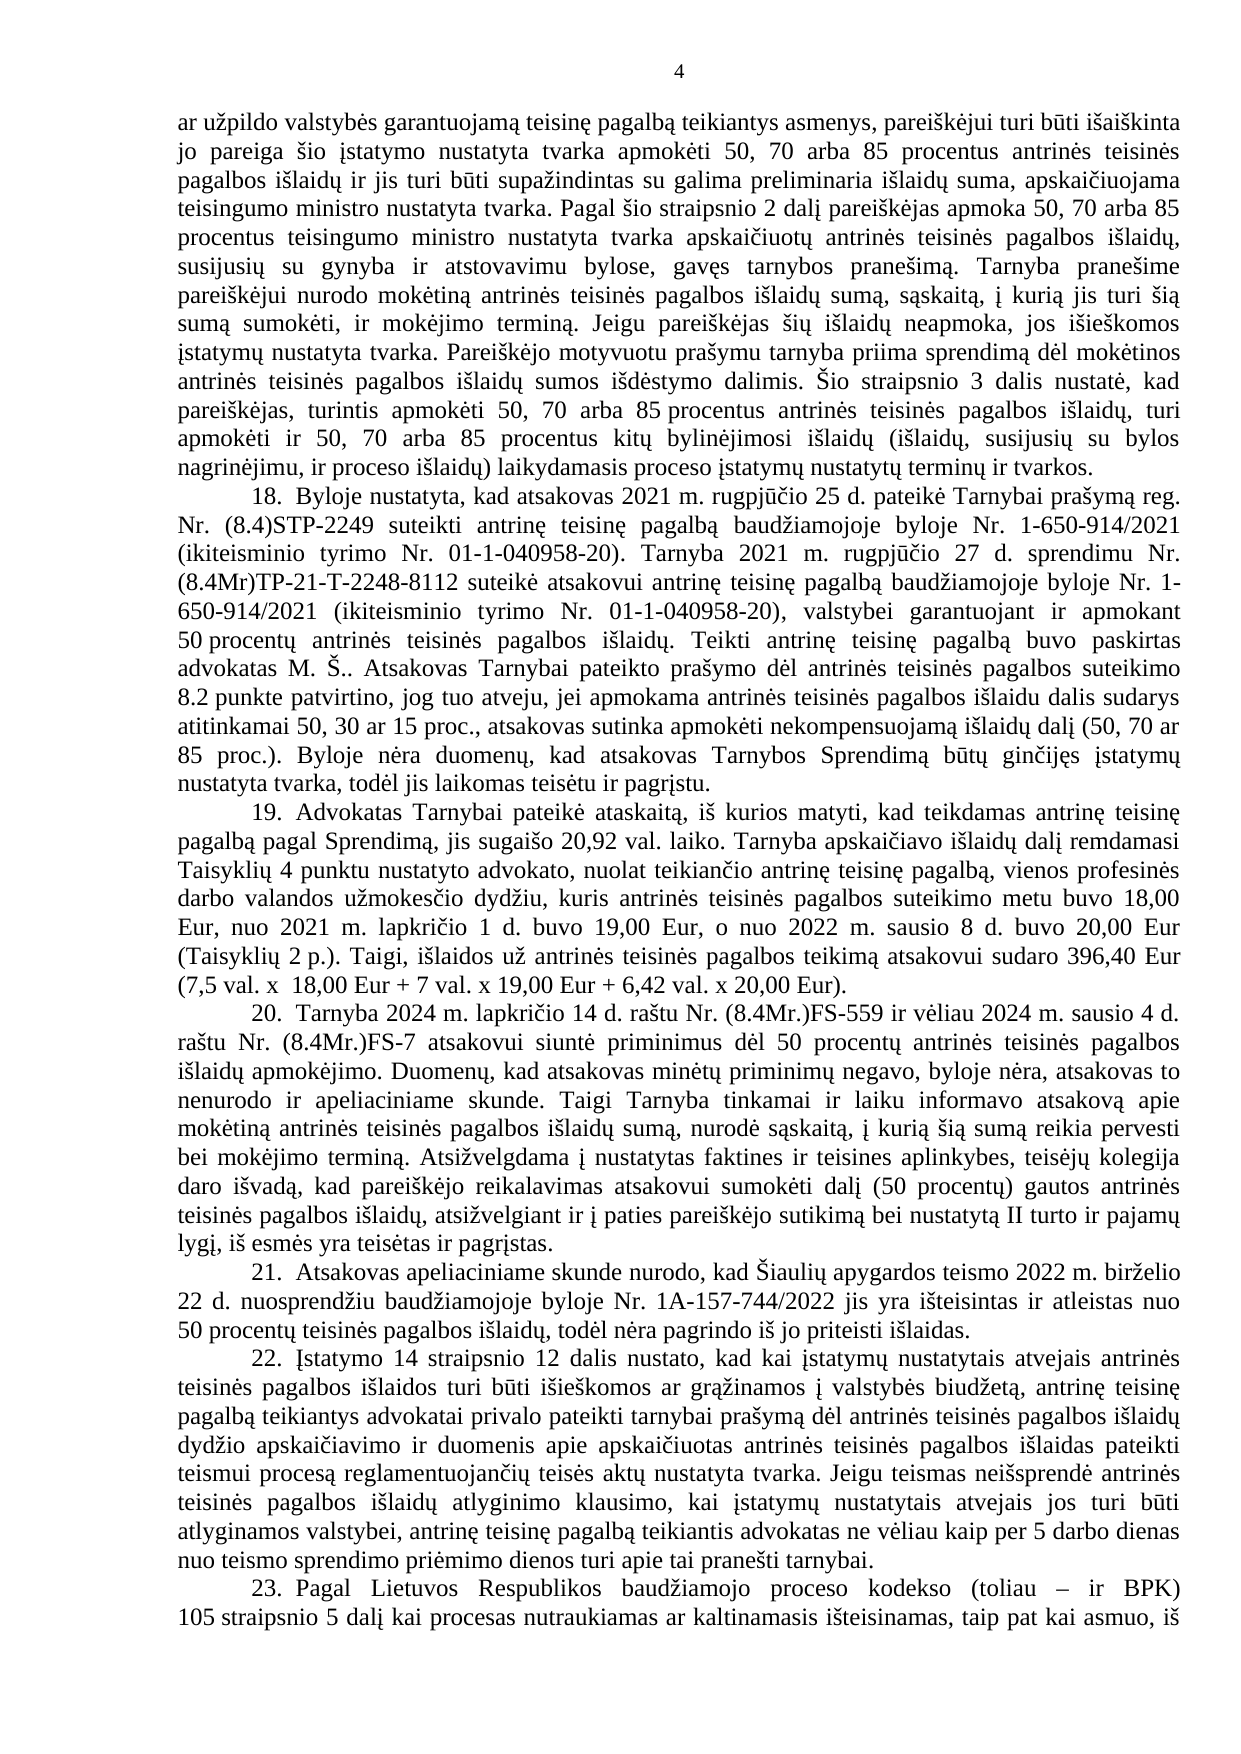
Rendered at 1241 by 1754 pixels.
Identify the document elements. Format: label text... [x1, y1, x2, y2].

text 19. Advokatas Tarnybai pateikė ataskaitą, iš kurios matyti, kad teikdamas antrinę teisinę pagalbą pagal Sprendimą, jis sugaišo 20,92 val. laiko. Tarnyba apskaičiavo išlaidų dalį remdamasi Taisyklių 4 punktu nustatyto advokato, nuolat teikiančio antrinę teisinę pagalbą, vienos profesinės darbo valandos užmokesčio dydžiu, kuris antrinės teisinės pagalbos suteikimo metu buvo 18,00 Eur, nuo 2021 m. lapkričio 1 d. buvo 19,00 Eur, o nuo 2022 m. sausio 8 d. buvo 20,00 Eur (Taisyklių 2 p.). Taigi, išlaidos už antrinės teisinės pagalbos teikimą atsakovui sudaro 396,40 Eur (7,5 val. x 18,00 Eur + 7 val. x 19,00 Eur + 6,42 val. x 20,00 Eur). [177, 797, 1181, 998]
text 21. Atsakovas apeliaciniame skunde nurodo, kad Šiaulių apygardos teismo 2022 m. birželio 22 d. nuosprendžiu baudžiamojoje byloje Nr. 1A-157-744/2022 jis yra išteisintas ir atleistas nuo 50 procentų teisinės pagalbos išlaidų, todėl nėra pagrindo iš jo priteisti išlaidas. [177, 1257, 1181, 1343]
text ar užpildo valstybės garantuojamą teisinę pagalbą teikiantys asmenys, pareiškėjui turi būti išaiškinta jo pareiga šio įstatymo nustatyta tvarka apmokėti 50, 70 arba 85 procentus antrinės teisinės pagalbos išlaidų ir jis turi būti supažindintas su galima preliminaria išlaidų suma, apskaičiuojama teisingumo ministro nustatyta tvarka. Pagal šio straipsnio 2 dalį pareiškėjas apmoka 50, 70 arba 85 procentus teisingumo ministro nustatyta tvarka apskaičiuotų antrinės teisinės pagalbos išlaidų, susijusių su gynyba ir atstovavimu bylose, gavęs tarnybos pranešimą. Tarnyba pranešime pareiškėjui nurodo mokėtiną antrinės teisinės pagalbos išlaidų sumą, sąskaitą, į kurią jis turi šią sumą sumokėti, ir mokėjimo terminą. Jeigu pareiškėjas šių išlaidų neapmoka, jos išieškomos įstatymų nustatyta tvarka. Pareiškėjo motyvuotu prašymu tarnyba priima sprendimą dėl mokėtinos antrinės teisinės pagalbos išlaidų sumos išdėstymo dalimis. Šio straipsnio 3 dalis nustatė, kad pareiškėjas, turintis apmokėti 50, 70 arba 85 procentus antrinės teisinės pagalbos išlaidų, turi apmokėti ir 50, 70 arba 85 procentus kitų bylinėjimosi išlaidų (išlaidų, susijusių su bylos nagrinėjimu, ir proceso išlaidų) laikydamasis proceso įstatymų nustatytų terminų ir tvarkos. [177, 107, 1181, 481]
text 23. Pagal Lietuvos Respublikos baudžiamojo proceso kodekso (toliau – ir BPK) 105 straipsnio 5 dalį kai procesas nutraukiamas ar kaltinamasis išteisinamas, taip pat kai asmuo, iš [177, 1573, 1181, 1631]
text 22. Įstatymo 14 straipsnio 12 dalis nustato, kad kai įstatymų nustatytais atvejais antrinės teisinės pagalbos išlaidos turi būti išieškomos ar grąžinamos į valstybės biudžetą, antrinę teisinę pagalbą teikiantys advokatai privalo pateikti tarnybai prašymą dėl antrinės teisinės pagalbos išlaidų dydžio apskaičiavimo ir duomenis apie apskaičiuotas antrinės teisinės pagalbos išlaidas pateikti teismui procesą reglamentuojančių teisės aktų nustatyta tvarka. Jeigu teismas neišsprendė antrinės teisinės pagalbos išlaidų atlyginimo klausimo, kai įstatymų nustatytais atvejais jos turi būti atlyginamos valstybei, antrinę teisinę pagalbą teikiantis advokatas ne vėliau kaip per 5 darbo dienas nuo teismo sprendimo priėmimo dienos turi apie tai pranešti tarnybai. [177, 1343, 1181, 1573]
text 18. Byloje nustatyta, kad atsakovas 2021 m. rugpjūčio 25 d. pateikė Tarnybai prašymą reg. Nr. (8.4)STP-2249 suteikti antrinę teisinę pagalbą baudžiamojoje byloje Nr. 1-650-914/2021 (ikiteisminio tyrimo Nr. 01-1-040958-20). Tarnyba 2021 m. rugpjūčio 27 d. sprendimu Nr. (8.4Mr)TP-21-T-2248-8112 suteikė atsakovui antrinę teisinę pagalbą baudžiamojoje byloje Nr. 1-650-914/2021 (ikiteisminio tyrimo Nr. 01-1-040958-20), valstybei garantuojant ir apmokant 50 procentų antrinės teisinės pagalbos išlaidų. Teikti antrinę teisinę pagalbą buvo paskirtas advokatas M. Š.. Atsakovas Tarnybai pateikto prašymo dėl antrinės teisinės pagalbos suteikimo 8.2 punkte patvirtino, jog tuo atveju, jei apmokama antrinės teisinės pagalbos išlaidu dalis sudarys atitinkamai 50, 30 ar 15 proc., atsakovas sutinka apmokėti nekompensuojamą išlaidų dalį (50, 70 ar 85 proc.). Byloje nėra duomenų, kad atsakovas Tarnybos Sprendimą būtų ginčijęs įstatymų nustatyta tvarka, todėl jis laikomas teisėtu ir pagrįstu. [177, 481, 1181, 797]
text 20. Tarnyba 2024 m. lapkričio 14 d. raštu Nr. (8.4Mr.)FS-559 ir vėliau 2024 m. sausio 4 d. raštu Nr. (8.4Mr.)FS-7 atsakovui siuntė priminimus dėl 50 procentų antrinės teisinės pagalbos išlaidų apmokėjimo. Duomenų, kad atsakovas minėtų priminimų negavo, byloje nėra, atsakovas to nenurodo ir apeliaciniame skunde. Taigi Tarnyba tinkamai ir laiku informavo atsakovą apie mokėtiną antrinės teisinės pagalbos išlaidų sumą, nurodė sąskaitą, į kurią šią sumą reikia pervesti bei mokėjimo terminą. Atsižvelgdama į nustatytas faktines ir teisines aplinkybes, teisėjų kolegija daro išvadą, kad pareiškėjo reikalavimas atsakovui sumokėti dalį (50 procentų) gautos antrinės teisinės pagalbos išlaidų, atsižvelgiant ir į paties pareiškėjo sutikimą bei nustatytą II turto ir pajamų lygį, iš esmės yra teisėtas ir pagrįstas. [177, 998, 1181, 1257]
